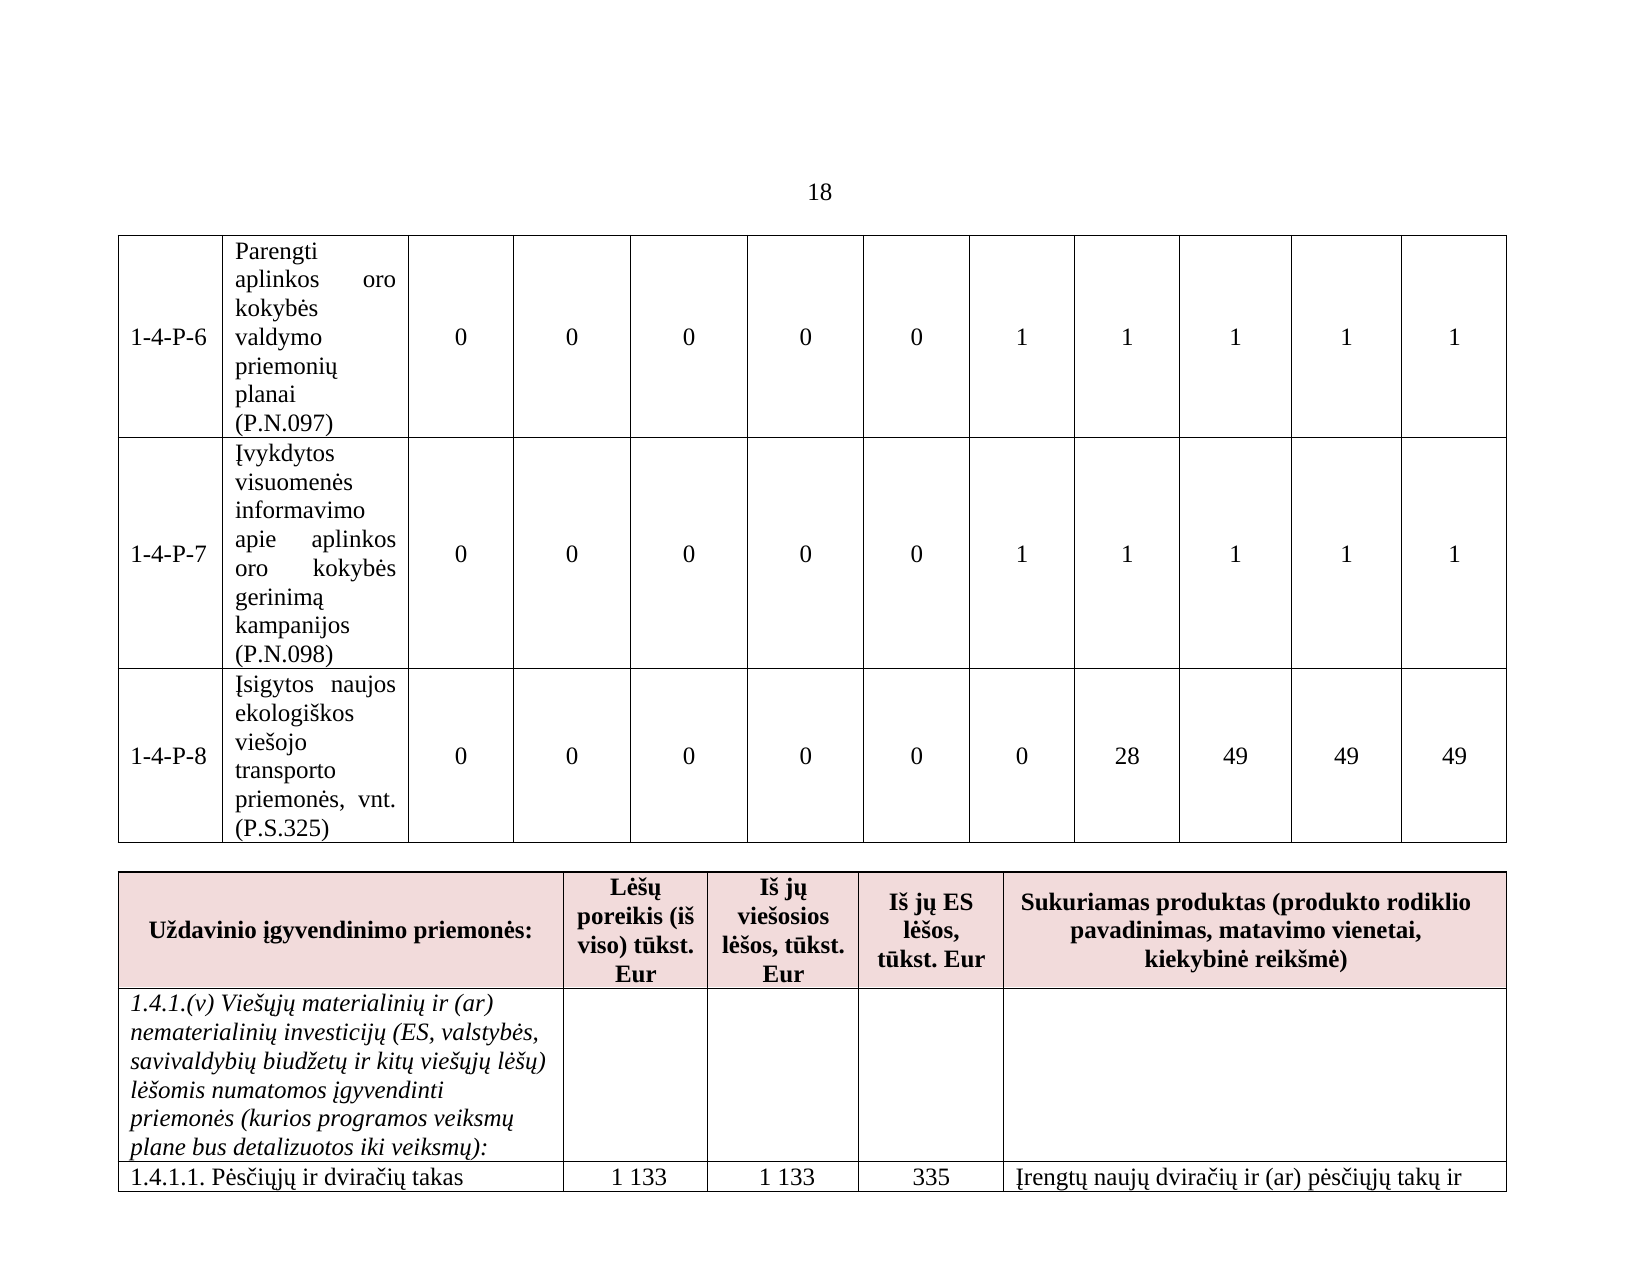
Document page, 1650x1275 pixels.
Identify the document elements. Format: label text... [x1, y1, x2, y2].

table_cell 335 [859, 1162, 1003, 1191]
table_cell 1 [1292, 438, 1401, 668]
table_cell 0 [864, 236, 969, 437]
table_header Iš jų viešosios lėšos, tūkst. Eur [708, 873, 858, 987]
table_cell [859, 989, 1003, 1161]
table_cell 1-4-P-7 [119, 438, 222, 668]
table_cell 1 [1075, 236, 1179, 437]
table_cell 49 [1180, 669, 1291, 842]
table_cell 0 [409, 236, 513, 437]
table_cell 1 133 [564, 1162, 707, 1191]
table_header Iš jų ES lėšos, tūkst. Eur [859, 873, 1003, 987]
table_cell 1-4-P-6 [119, 236, 222, 437]
table_cell 1.4.1.(v) Viešųjų materialinių ir (ar) nematerialinių investicijų (ES, valstybės, savivaldybių biudžetų ir kitų viešųjų lėšų) lėšomis numatomos įgyvendinti priemonės (kurios programos veiksmų plane bus detalizuotos iki veiksmų): [119, 989, 563, 1161]
table_cell 1-4-P-8 [119, 669, 222, 842]
table_cell 28 [1075, 669, 1179, 842]
table_cell 1.4.1.1. Pėsčiųjų ir dviračių takas [119, 1162, 563, 1191]
table_cell 1 [1180, 236, 1291, 437]
table_cell [564, 989, 707, 1161]
table_cell 0 [748, 438, 863, 668]
table_cell Įvykdytos visuomenės informavimo apie aplinkos oro kokybės gerinimą kampanijos (P.N.098) [223, 438, 408, 668]
table_cell 0 [514, 236, 630, 437]
table_cell 0 [748, 669, 863, 842]
table_cell 1 [1292, 236, 1401, 437]
table_cell 1 [970, 438, 1074, 668]
table_cell 0 [864, 438, 969, 668]
table_cell 0 [514, 669, 630, 842]
table_cell 0 [970, 669, 1074, 842]
table_cell 1 [970, 236, 1074, 437]
table_cell 0 [409, 438, 513, 668]
table_cell [708, 989, 858, 1161]
table_cell 1 [1402, 438, 1506, 668]
table_header Lėšų poreikis (iš viso) tūkst. Eur [564, 873, 707, 987]
table_header Sukuriamas produktas (produkto rodiklio pavadinimas, matavimo vienetai, kiekybinė reikšmė) [1004, 873, 1506, 987]
table_cell 0 [631, 669, 747, 842]
table_cell 0 [864, 669, 969, 842]
table_cell 1 [1402, 236, 1506, 437]
table_cell 0 [631, 236, 747, 437]
table_cell 49 [1402, 669, 1506, 842]
table_cell Parengti aplinkos oro kokybės valdymo priemonių planai (P.N.097) [223, 236, 408, 437]
table_cell 0 [631, 438, 747, 668]
table_cell 0 [748, 236, 863, 437]
table_cell Įrengtų naujų dviračių ir (ar) pėsčiųjų takų ir [1004, 1162, 1506, 1191]
table_cell 49 [1292, 669, 1401, 842]
table_cell [1004, 989, 1506, 1161]
table_cell 0 [514, 438, 630, 668]
table_cell 0 [409, 669, 513, 842]
table_cell 1 133 [708, 1162, 858, 1191]
table_header Uždavinio įgyvendinimo priemonės: [119, 873, 563, 987]
table_cell 1 [1075, 438, 1179, 668]
table_cell Įsigytos naujos ekologiškos viešojo transporto priemonės, vnt. (P.S.325) [223, 669, 408, 842]
table_cell 1 [1180, 438, 1291, 668]
